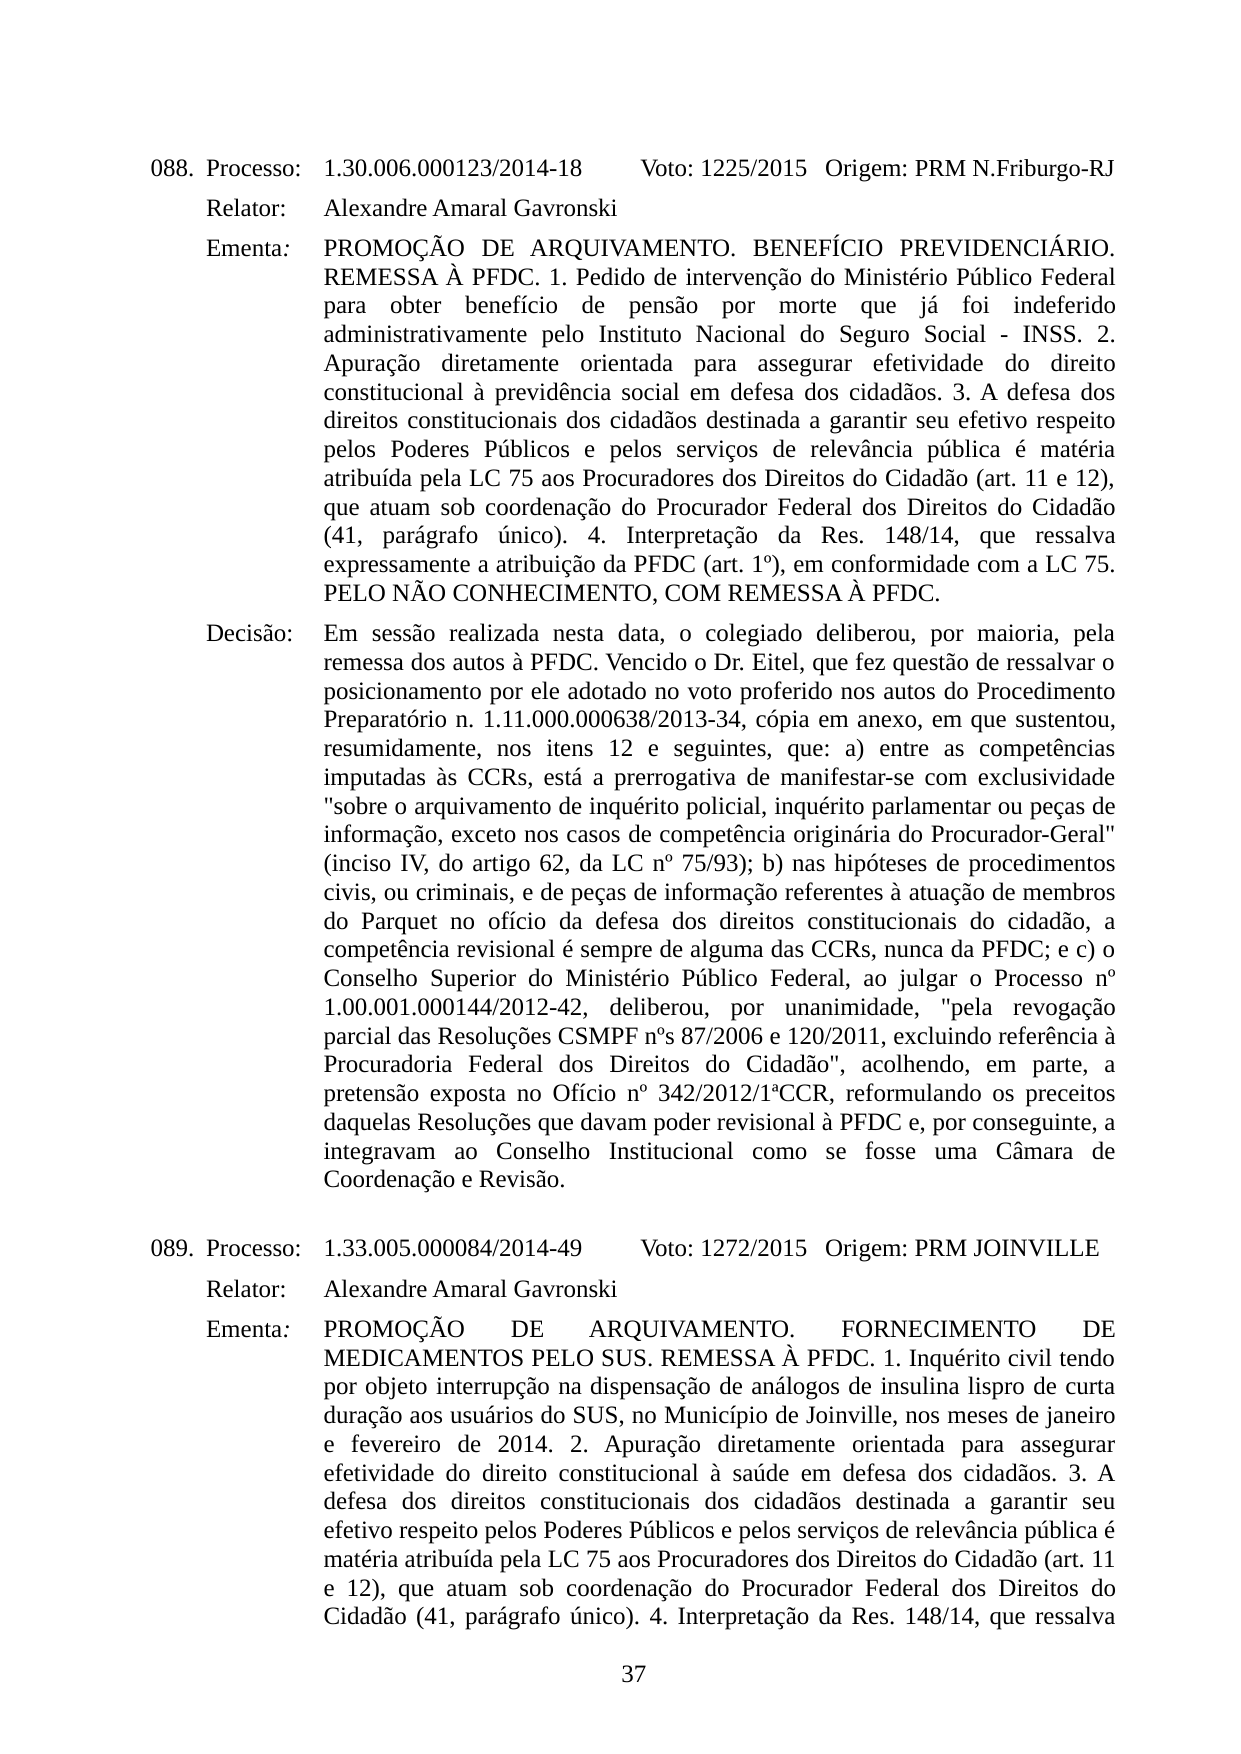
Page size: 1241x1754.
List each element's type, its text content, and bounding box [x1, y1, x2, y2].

table_header 088. [145, 147, 200, 187]
table_cell Ementa: [200, 1308, 318, 1636]
table_header Processo: [200, 1228, 318, 1268]
table_cell Relator: [200, 1268, 318, 1308]
table_cell Ementa: [200, 227, 318, 612]
table_cell [145, 187, 200, 227]
table_cell Em sessão realizada nesta data, o colegiado deliberou, por maioria, pela remessa dos autos à PFDC. Vencido o Dr. Eitel, que fez questão de ressalvar o posicionamento por ele adotado no voto proferido nos autos do Procedimento Preparatório n. 1.11.000.000638/2013-34, cópia em anexo, em que sustentou, resumidamente, nos itens 12 e seguintes, que: a) entre as competências imputadas às CCRs, está a prerrogativa de manifestar-se com exclusividade "sobre o arquivamento de inquérito policial, inquérito parlamentar ou peças de informação, exceto nos casos de competência originária do Procurador-Geral" (inciso IV, do artigo 62, da LC nº 75/93); b) nas hipóteses de procedimentos civis, ou criminais, e de peças de informação referentes à atuação de membros do Parquet no ofício da defesa dos direitos constitucionais do cidadão, a competência revisional é sempre de alguma das CCRs, nunca da PFDC; e c) o Conselho Superior do Ministério Público Federal, ao julgar o Processo nº 1.00.001.000144/2012-42, deliberou, por unanimidade, "pela revogação parcial das Resoluções CSMPF nºs 87/2006 e 120/2011, excluindo referência à Procuradoria Federal dos Direitos do Cidadão", acolhendo, em parte, a pretensão exposta no Ofício nº 342/2012/1ªCCR, reformulando os preceitos daquelas Resoluções que davam poder revisional à PFDC e, por conseguinte, a integravam ao Conselho Institucional como se fosse uma Câmara de Coordenação e Revisão. [318, 613, 1122, 1199]
table_cell [145, 1308, 200, 1636]
table_cell [145, 613, 200, 1199]
table_header 089. [145, 1228, 200, 1268]
table_cell PROMOÇÃO DE ARQUIVAMENTO. BENEFÍCIO PREVIDENCIÁRIO. REMESSA À PFDC. 1. Pedido de intervenção do Ministério Público Federal para obter benefício de pensão por morte que já foi indeferido administrativamente pelo Instituto Nacional do Seguro Social - INSS. 2. Apuração diretamente orientada para assegurar efetividade do direito constitucional à previdência social em defesa dos cidadãos. 3. A defesa dos direitos constitucionais dos cidadãos destinada a garantir seu efetivo respeito pelos Poderes Públicos e pelos serviços de relevância pública é matéria atribuída pela LC 75 aos Procuradores dos Direitos do Cidadão (art. 11 e 12), que atuam sob coordenação do Procurador Federal dos Direitos do Cidadão (41, parágrafo único). 4. Interpretação da Res. 148/14, que ressalva expressamente a atribuição da PFDC (art. 1º), em conformidade com a LC 75. PELO NÃO CONHECIMENTO, COM REMESSA À PFDC. [318, 227, 1122, 612]
table_cell Relator: [200, 187, 318, 227]
table_header 1.33.005.000084/2014-49 [318, 1228, 634, 1268]
table_header Voto: 1225/2015 [635, 147, 819, 187]
table_header Origem: PRM JOINVILLE [819, 1228, 1122, 1268]
table_header Processo: [200, 147, 318, 187]
table_cell [145, 1268, 200, 1308]
table_header Voto: 1272/2015 [635, 1228, 819, 1268]
table_cell Alexandre Amaral Gavronski [318, 187, 1122, 227]
table_cell Alexandre Amaral Gavronski [318, 1268, 1122, 1308]
table_cell Decisão: [200, 613, 318, 1199]
table_cell [145, 227, 200, 612]
table_header 1.30.006.000123/2014-18 [318, 147, 634, 187]
table_header Origem: PRM N.Friburgo-RJ [819, 147, 1122, 187]
table_cell PROMOÇÃO DE ARQUIVAMENTO. FORNECIMENTO DE MEDICAMENTOS PELO SUS. REMESSA À PFDC. 1. Inquérito civil tendo por objeto interrupção na dispensação de análogos de insulina lispro de curta duração aos usuários do SUS, no Município de Joinville, nos meses de janeiro e fevereiro de 2014. 2. Apuração diretamente orientada para assegurar efetividade do direito constitucional à saúde em defesa dos cidadãos. 3. A defesa dos direitos constitucionais dos cidadãos destinada a garantir seu efetivo respeito pelos Poderes Públicos e pelos serviços de relevância pública é matéria atribuída pela LC 75 aos Procuradores dos Direitos do Cidadão (art. 11 e 12), que atuam sob coordenação do Procurador Federal dos Direitos do Cidadão (41, parágrafo único). 4. Interpretação da Res. 148/14, que ressalva [318, 1308, 1122, 1636]
